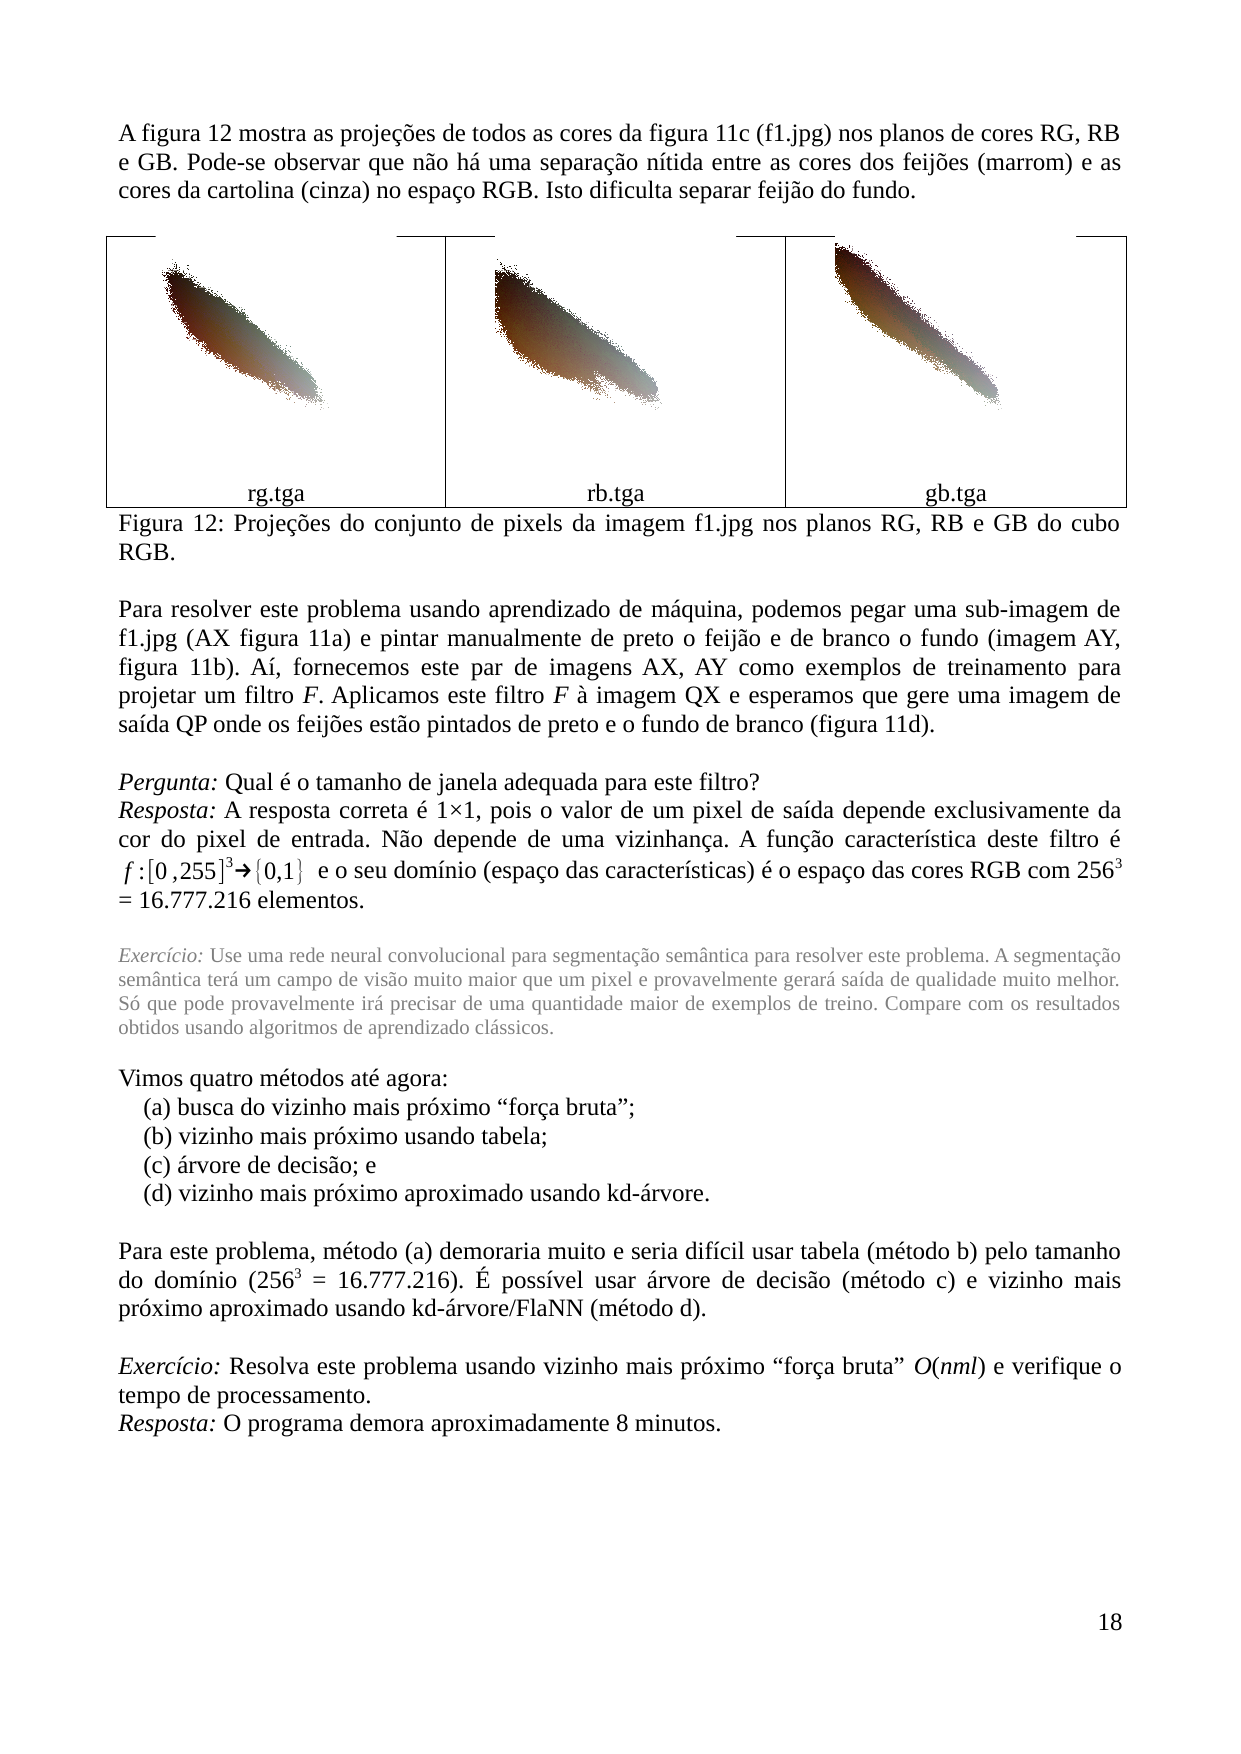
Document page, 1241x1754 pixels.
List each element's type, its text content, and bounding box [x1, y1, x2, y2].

table_header gb.tga [786, 237, 1126, 507]
text (a) busca do vizinho mais próximo “força bruta”; [118, 1092, 1122, 1121]
text Resposta: O programa demora aproximadamente 8 minutos. [118, 1408, 1122, 1437]
text Resposta: A resposta correta é 1×1, pois o valor de um pixel de saída depende exclusivamente da cor do pixel de entrada. Não depende de uma vizinhança. A função característica deste filtro é e o seu domínio (espaço das características) é o espaço das cores RGB com 2563 = 16.777.216 elementos. [118, 795, 1122, 914]
text Para este problema, método (a) demoraria muito e seria difícil usar tabela (método b) pelo tamanho do domínio (2563 = 16.777.216). É possível usar árvore de decisão (método c) e vizinho mais próximo aproximado usando kd-árvore/FlaNN (método d). [118, 1236, 1122, 1322]
text Exercício: Use uma rede neural convolucional para segmentação semântica para resolver este problema. A segmentação semântica terá um campo de visão muito maior que um pixel e provavelmente gerará saída de qualidade muito melhor. Só que pode provavelmente irá precisar de uma quantidade maior de exemplos de treino. Compare com os resultados obtidos usando algoritmos de aprendizado clássicos. [118, 943, 1122, 1039]
text (b) vizinho mais próximo usando tabela; [118, 1121, 1122, 1150]
text A figura 12 mostra as projeções de todos as cores da figura 11c (f1.jpg) nos planos de cores RG, RB e GB. Pode-se observar que não há uma separação nítida entre as cores dos feijões (marrom) e as cores da cartolina (cinza) no espaço RGB. Isto dificulta separar feijão do fundo. [118, 118, 1122, 204]
table_header rb.tga [446, 237, 785, 507]
text Pergunta: Qual é o tamanho de janela adequada para este filtro? [118, 767, 1122, 795]
table_header rg.tga [107, 237, 445, 507]
text (d) vizinho mais próximo aproximado usando kd-árvore. [118, 1178, 1122, 1207]
text (c) árvore de decisão; e [118, 1150, 1122, 1178]
text Exercício: Resolva este problema usando vizinho mais próximo “força bruta” O(nml) e verifique o tempo de processamento. [118, 1351, 1122, 1408]
text Para resolver este problema usando aprendizado de máquina, podemos pegar uma sub-imagem de f1.jpg (AX figura 11a) e pintar manualmente de preto o feijão e de branco o fundo (imagem AY, figura 11b). Aí, fornecemos este par de imagens AX, AY como exemplos de treinamento para projetar um filtro F. Aplicamos este filtro F à imagem QX e esperamos que gere uma imagem de saída QP onde os feijões estão pintados de preto e o fundo de branco (figura 11d). [118, 594, 1122, 738]
text Figura 12: Projeções do conjunto de pixels da imagem f1.jpg nos planos RG, RB e GB do cubo RGB. [118, 508, 1122, 565]
text Vimos quatro métodos até agora: [118, 1063, 1122, 1092]
